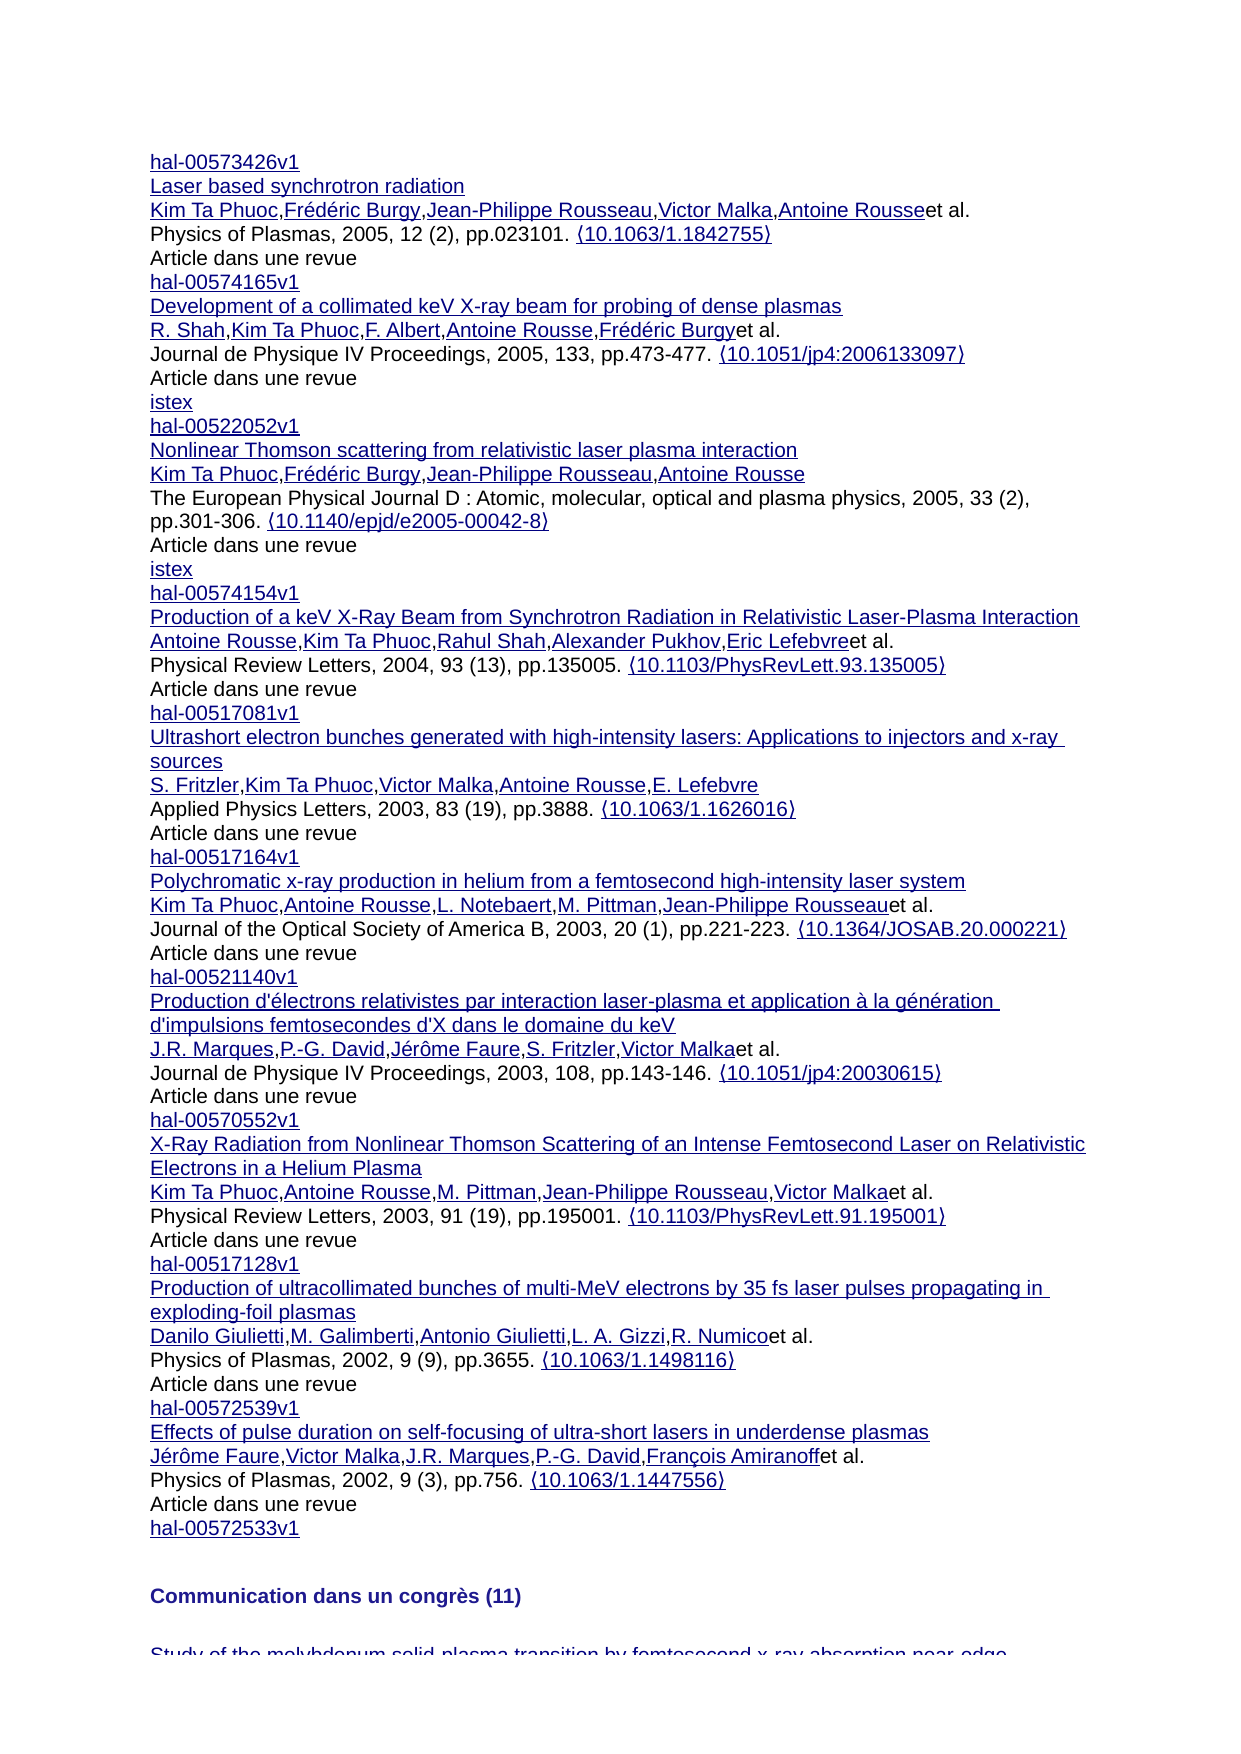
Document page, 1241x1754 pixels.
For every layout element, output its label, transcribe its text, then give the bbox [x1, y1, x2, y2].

table_cell X-Ray Radiation from Nonlinear Thomson Scattering of an Intense Femtosecond Laser on Relativistic Electrons in a Helium Plasma Kim Ta Phuoc,Antoine Rousse,M. Pittman,Jean-Philippe Rousseau,Victor Malkaet al. Physical Review Letters, 2003, 91 (19), pp.195001. ⟨10.1103/PhysRevLett.91.195001⟩ Article dans une revue hal-00517128v1 [150, 1132, 1090, 1276]
table_cell Nonlinear Thomson scattering from relativistic laser plasma interaction Kim Ta Phuoc,Frédéric Burgy,Jean-Philippe Rousseau,Antoine Rousse The European Physical Journal D : Atomic, molecular, optical and plasma physics, 2005, 33 (2), pp.301-306. ⟨10.1140/epjd/e2005-00042-8⟩ Article dans une revue istex hal-00574154v1 [150, 438, 1090, 605]
table_cell Ultrashort electron bunches generated with high-intensity lasers: Applications to injectors and x-ray sources S. Fritzler,Kim Ta Phuoc,Victor Malka,Antoine Rousse,E. Lefebvre Applied Physics Letters, 2003, 83 (19), pp.3888. ⟨10.1063/1.1626016⟩ Article dans une revue hal-00517164v1 [150, 725, 1090, 869]
table_cell Polychromatic x-ray production in helium from a femtosecond high-intensity laser system Kim Ta Phuoc,Antoine Rousse,L. Notebaert,M. Pittman,Jean-Philippe Rousseauet al. Journal of the Optical Society of America B, 2003, 20 (1), pp.221-223. ⟨10.1364/JOSAB.20.000221⟩ Article dans une revue hal-00521140v1 [150, 869, 1090, 988]
table_cell Laser based synchrotron radiation Kim Ta Phuoc,Frédéric Burgy,Jean-Philippe Rousseau,Victor Malka,Antoine Rousseet al. Physics of Plasmas, 2005, 12 (2), pp.023101. ⟨10.1063/1.1842755⟩ Article dans une revue hal-00574165v1 [150, 174, 1090, 294]
subtitle Communication dans un congrès (11) [150, 1584, 1090, 1608]
table_cell Development of a collimated keV X-ray beam for probing of dense plasmas R. Shah,Kim Ta Phuoc,F. Albert,Antoine Rousse,Frédéric Burgyet al. Journal de Physique IV Proceedings, 2005, 133, pp.473-477. ⟨10.1051/jp4:2006133097⟩ Article dans une revue istex hal-00522052v1 [150, 294, 1090, 437]
table_cell Effects of pulse duration on self-focusing of ultra-short lasers in underdense plasmas Jérôme Faure,Victor Malka,J.R. Marques,P.-G. David,François Amiranoffet al. Physics of Plasmas, 2002, 9 (3), pp.756. ⟨10.1063/1.1447556⟩ Article dans une revue hal-00572533v1 [150, 1420, 1090, 1539]
table_cell Production of ultracollimated bunches of multi-MeV electrons by 35 fs laser pulses propagating in exploding-foil plasmas Danilo Giulietti,M. Galimberti,Antonio Giulietti,L. A. Gizzi,R. Numicoet al. Physics of Plasmas, 2002, 9 (9), pp.3655. ⟨10.1063/1.1498116⟩ Article dans une revue hal-00572539v1 [150, 1276, 1090, 1420]
table_header Study of the molybdenum solid-plasma transition by femtosecond x-ray absorption near-edge spectroscopy Sylvain Briand,Adrïan Grolleau,Fabien Brieuc,Julien Gautier,Vanina Recouleset al. Optics+Optoelectronics Symposium 2025, Apr 2025, Prague, Czech Republic. pp.1353709, ⟨10.1117/12.3056406⟩ Communication dans un congrès hal-05343275v1 [150, 1643, 1090, 1655]
table_cell hal-00573426v1 [150, 150, 1090, 174]
table_cell Production of a keV X-Ray Beam from Synchrotron Radiation in Relativistic Laser-Plasma Interaction Antoine Rousse,Kim Ta Phuoc,Rahul Shah,Alexander Pukhov,Eric Lefebvreet al. Physical Review Letters, 2004, 93 (13), pp.135005. ⟨10.1103/PhysRevLett.93.135005⟩ Article dans une revue hal-00517081v1 [150, 605, 1090, 725]
table_cell Production d'électrons relativistes par interaction laser-plasma et application à la génération d'impulsions femtosecondes d'X dans le domaine du keV J.R. Marques,P.-G. David,Jérôme Faure,S. Fritzler,Victor Malkaet al. Journal de Physique IV Proceedings, 2003, 108, pp.143-146. ⟨10.1051/jp4:20030615⟩ Article dans une revue hal-00570552v1 [150, 989, 1090, 1132]
